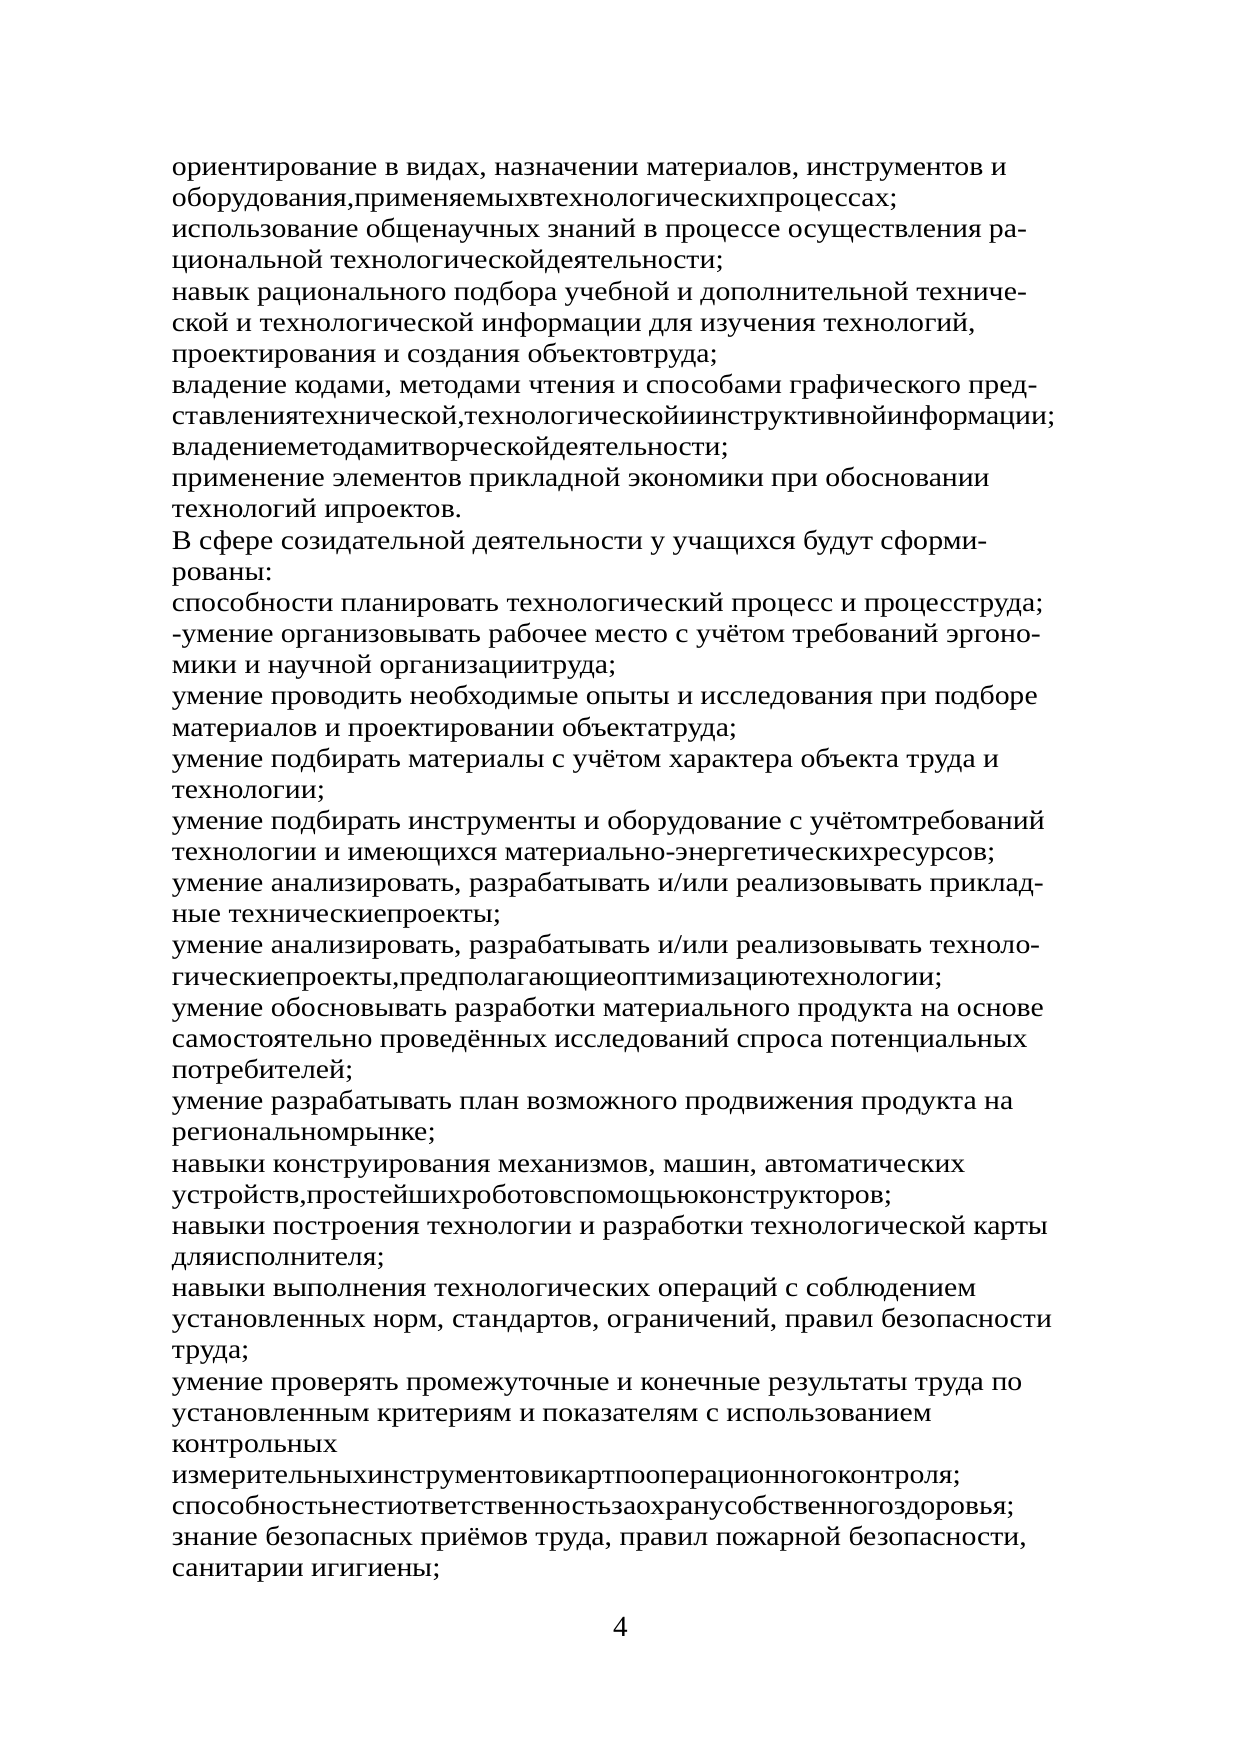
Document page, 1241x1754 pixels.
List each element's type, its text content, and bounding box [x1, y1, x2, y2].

text умение подбирать материалы с учётом характера объекта труда и технологии; [172, 742, 1069, 804]
text способностьнестиответственностьзаохранусобственногоздоровья; [172, 1489, 1069, 1520]
text умение анализировать, разрабатывать и/или реализовывать приклад- ные техническиепроекты; [172, 866, 1069, 929]
text умение анализировать, разрабатывать и/или реализовывать техноло- гическиепроекты,предполагающиеоптимизациютехнологии; [172, 929, 1069, 991]
text способности планировать технологический процесс и процесструда; [172, 586, 1069, 617]
text умение подбирать инструменты и оборудование с учётомтребований технологии и имеющихся материально-энергетическихресурсов; [172, 804, 1069, 866]
text умение обосновывать разработки материального продукта на основе самостоятельно проведённых исследований спроса потенциальных потребителей; [172, 991, 1069, 1084]
text навыки конструирования механизмов, машин, автоматических устройств,простейшихроботовспомощьюконструкторов; [172, 1147, 1069, 1209]
text ориентирование в видах, назначении материалов, инструментов и оборудования,применяемыхвтехнологическихпроцессах; [172, 150, 1069, 212]
text владениеметодамитворческойдеятельности; [172, 430, 1069, 461]
text навыки построения технологии и разработки технологической карты дляисполнителя; [172, 1209, 1069, 1271]
text умение проводить необходимые опыты и исследования при подборе материалов и проектировании объектатруда; [172, 679, 1069, 742]
text владение кодами, методами чтения и способами графического пред- ставлениятехнической,технологическойиинструктивнойинформации; [172, 368, 1069, 430]
text знание безопасных приёмов труда, правил пожарной безопасности, санитарии игигиены; [172, 1520, 1069, 1583]
text умение проверять промежуточные и конечные результаты труда по установленным критериям и показателям с использованием контрольных измерительныхинструментовикартпооперационногоконтроля; [172, 1365, 1069, 1489]
text навык рационального подбора учебной и дополнительной техниче- ской и технологической информации для изучения технологий, проектирования и создания объектовтруда; [172, 274, 1069, 368]
text В сфере созидательной деятельности у учащихся будут сформи- рованы: [172, 524, 1069, 586]
text -умение организовывать рабочее место с учётом требований эргоно- мики и научной организациитруда; [172, 617, 1069, 679]
text использование общенаучных знаний в процессе осуществления ра- циональной технологическойдеятельности; [172, 212, 1069, 274]
text умение разрабатывать план возможного продвижения продукта на региональномрынке; [172, 1084, 1069, 1147]
text навыки выполнения технологических операций с соблюдением установленных норм, стандартов, ограничений, правил безопасности труда; [172, 1271, 1069, 1365]
text применение элементов прикладной экономики при обосновании технологий ипроектов. [172, 461, 1069, 524]
